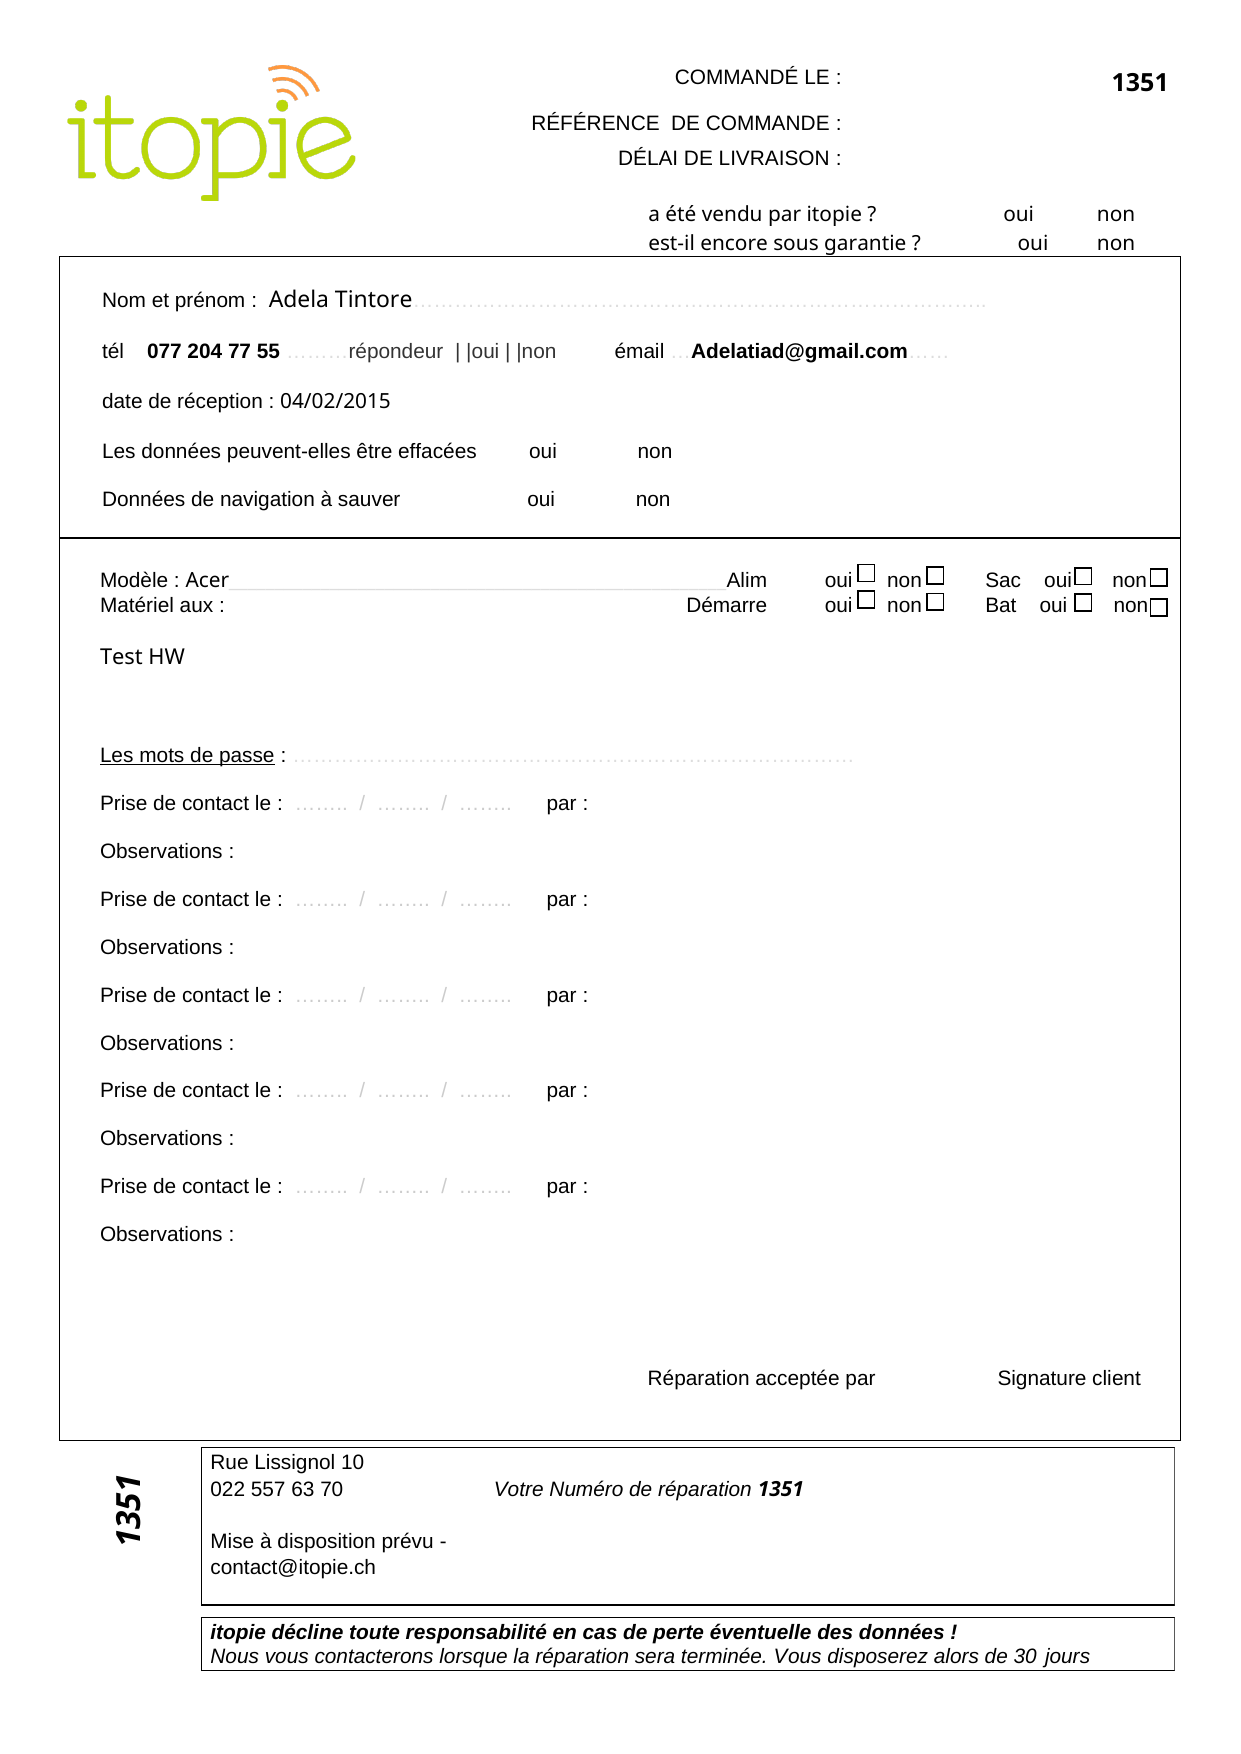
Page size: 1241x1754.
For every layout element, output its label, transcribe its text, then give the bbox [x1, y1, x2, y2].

text Prise de contact le : …….. / …….. / …….. par : [60, 788, 1180, 815]
text Observations : [60, 1219, 1180, 1246]
text Les données peuvent-elles être effacées oui non [60, 436, 1180, 463]
text tél 077 204 77 55 ………répondeur | |oui | |non émail …Adelatiad@gmail.com…… [60, 335, 1180, 362]
table_header Rue Lissignol 10 022 557 63 70 Votre Numéro de réparation 1351 Mise à disposition prévu - contact@itopie.ch [195, 1441, 1180, 1611]
text Réparation acceptée par Signature client [60, 1363, 1180, 1390]
text est-il encore sous garantie ? oui non [59, 228, 1181, 256]
text Observations : [60, 1027, 1180, 1054]
table_header COMMANDÉ LE : [490, 59, 847, 104]
text Prise de contact le : …….. / …….. / …….. par : [60, 1075, 1180, 1102]
text Données de navigation à sauver oui non [60, 484, 1180, 511]
text a été vendu par itopie ? oui non [59, 199, 1181, 228]
text Prise de contact le : …….. / …….. / …….. par : [60, 979, 1180, 1006]
text Observations : [60, 931, 1180, 958]
text Nom et prénom : Adela Tintore……………………………………………………………………….. [60, 280, 1180, 314]
table_cell RÉFÉRENCE DE COMMANDE : [490, 105, 847, 140]
text Modèle : Acer Alim oui non Sac oui non [879, 562, 925, 590]
text Les mots de passe : ……………………………………………………………………… [60, 740, 1180, 767]
table_cell [847, 105, 1180, 140]
text Observations : [60, 1123, 1180, 1150]
table_cell [847, 140, 1180, 175]
text Prise de contact le : …….. / …….. / …….. par : [60, 883, 1180, 911]
text Modèle : Acer Alim oui non Sac oui non [948, 562, 1180, 590]
table_cell DÉLAI DE LIVRAISON : [490, 140, 847, 175]
text date de réception : 04/02/2015 [60, 383, 1180, 415]
text Modèle : Acer Alim oui non Sac oui non [60, 562, 856, 590]
text Test HW [60, 638, 1180, 671]
text Matériel aux : Démarre oui non Bat oui non [60, 590, 1180, 617]
table_header 1351 [847, 59, 1180, 104]
table_header 1351 [59, 1441, 195, 1677]
picture [67, 65, 356, 201]
text Prise de contact le : …….. / …….. / …….. par : [60, 1171, 1180, 1198]
table_cell itopie décline toute responsabilité en cas de perte éventuelle des données ! Nous vous contacterons lorsque la réparation sera terminée. Vous disposerez alors de 30 jours [195, 1611, 1180, 1677]
text Observations : [60, 836, 1180, 863]
